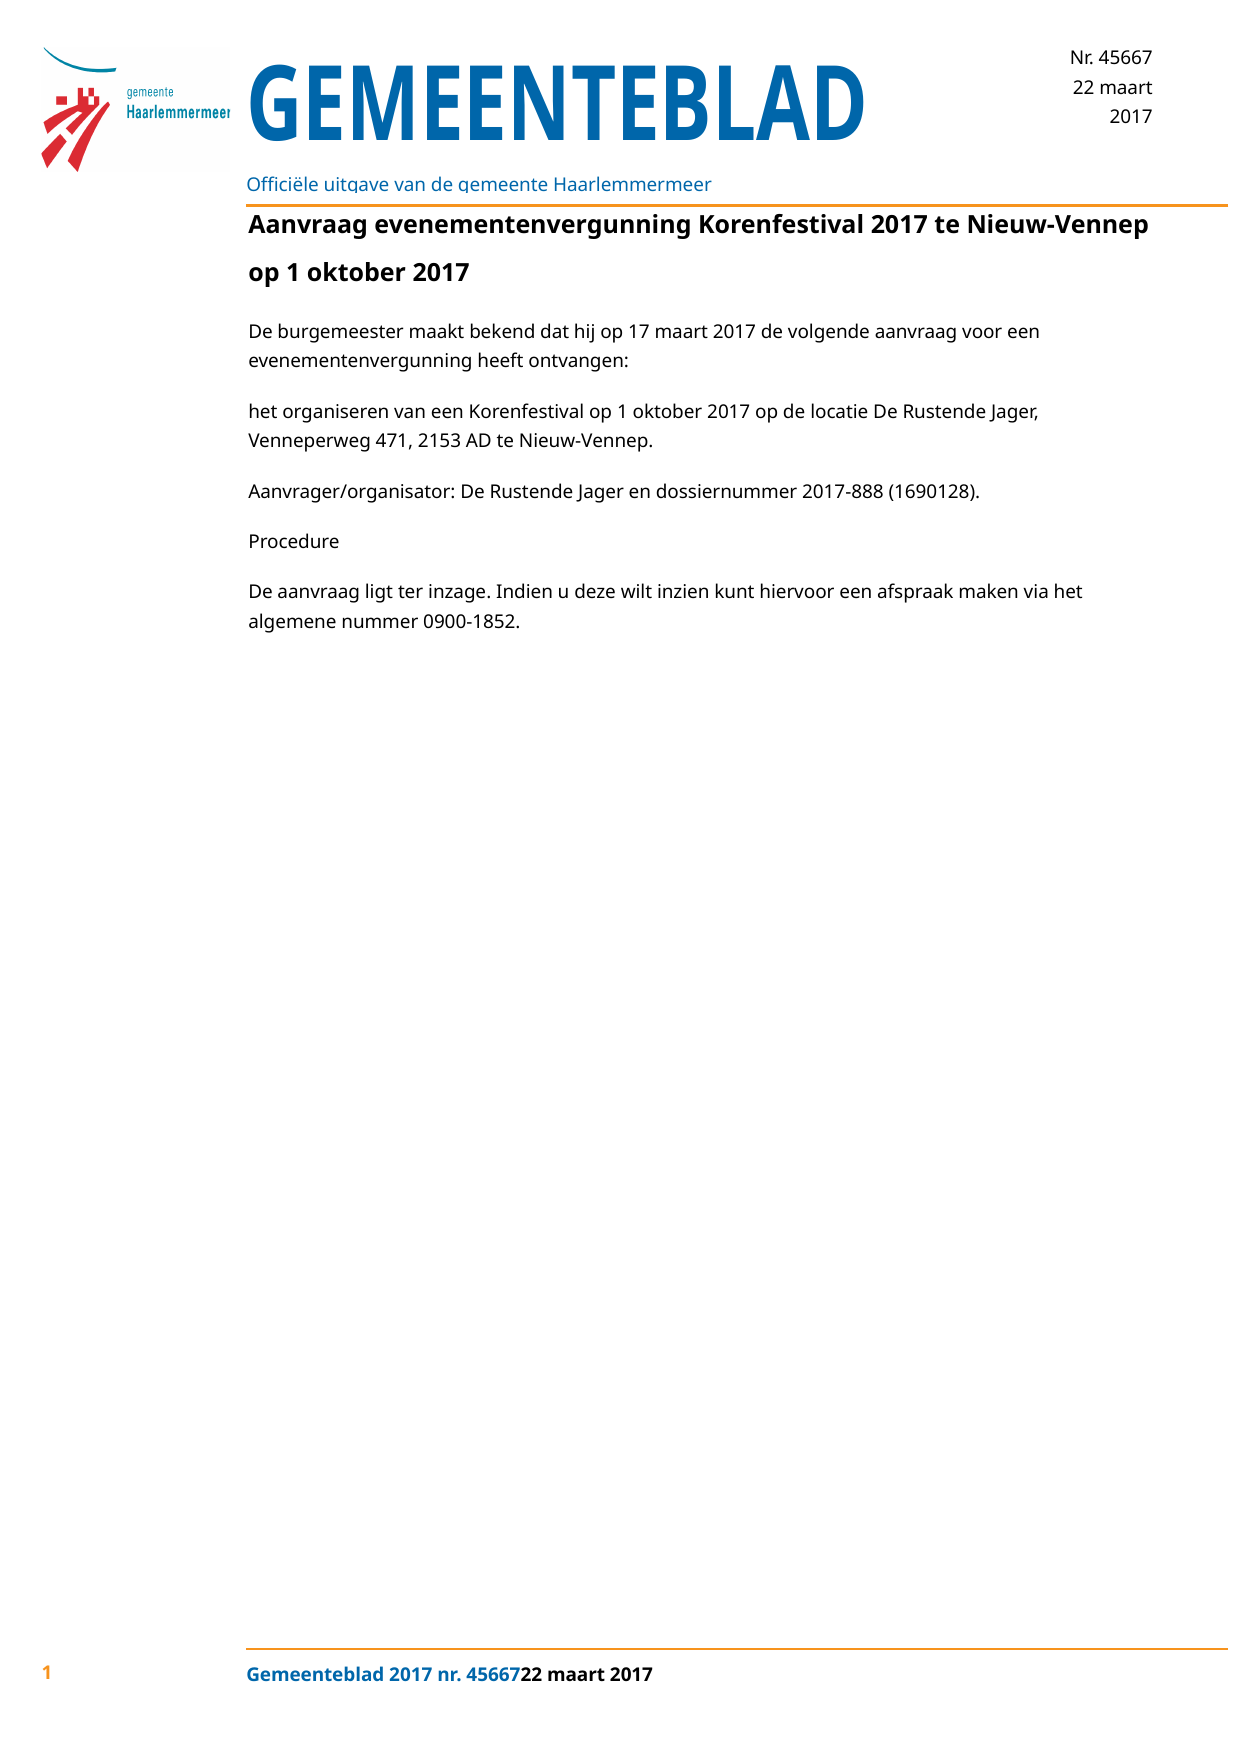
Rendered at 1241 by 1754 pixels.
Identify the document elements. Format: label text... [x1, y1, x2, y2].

text De burgemeester maakt bekend dat hij op 17 maart 2017 de volgende aanvraag voor een evenementenvergunning heeft ontvangen: [248, 318, 1152, 373]
text Procedure [248, 528, 1152, 554]
text Aanvrager/organisator: De Rustende Jager en dossiernummer 2017-888 (1690128). [248, 478, 1152, 504]
text De aanvraag ligt ter inzage. Indien u deze wilt inzien kunt hiervoor een afspraak maken via het algemene nummer 0900-1852. [248, 579, 1152, 634]
text Aanvraag evenementenvergunning Korenfestival 2017 te Nieuw-Vennep op 1 oktober 2017 [248, 207, 1152, 288]
text het organiseren van een Korenfestival op 1 oktober 2017 op de locatie De Rustende Jager, Venneperweg 471, 2153 AD te Nieuw-Vennep. [248, 398, 1152, 453]
picture [41, 47, 231, 172]
